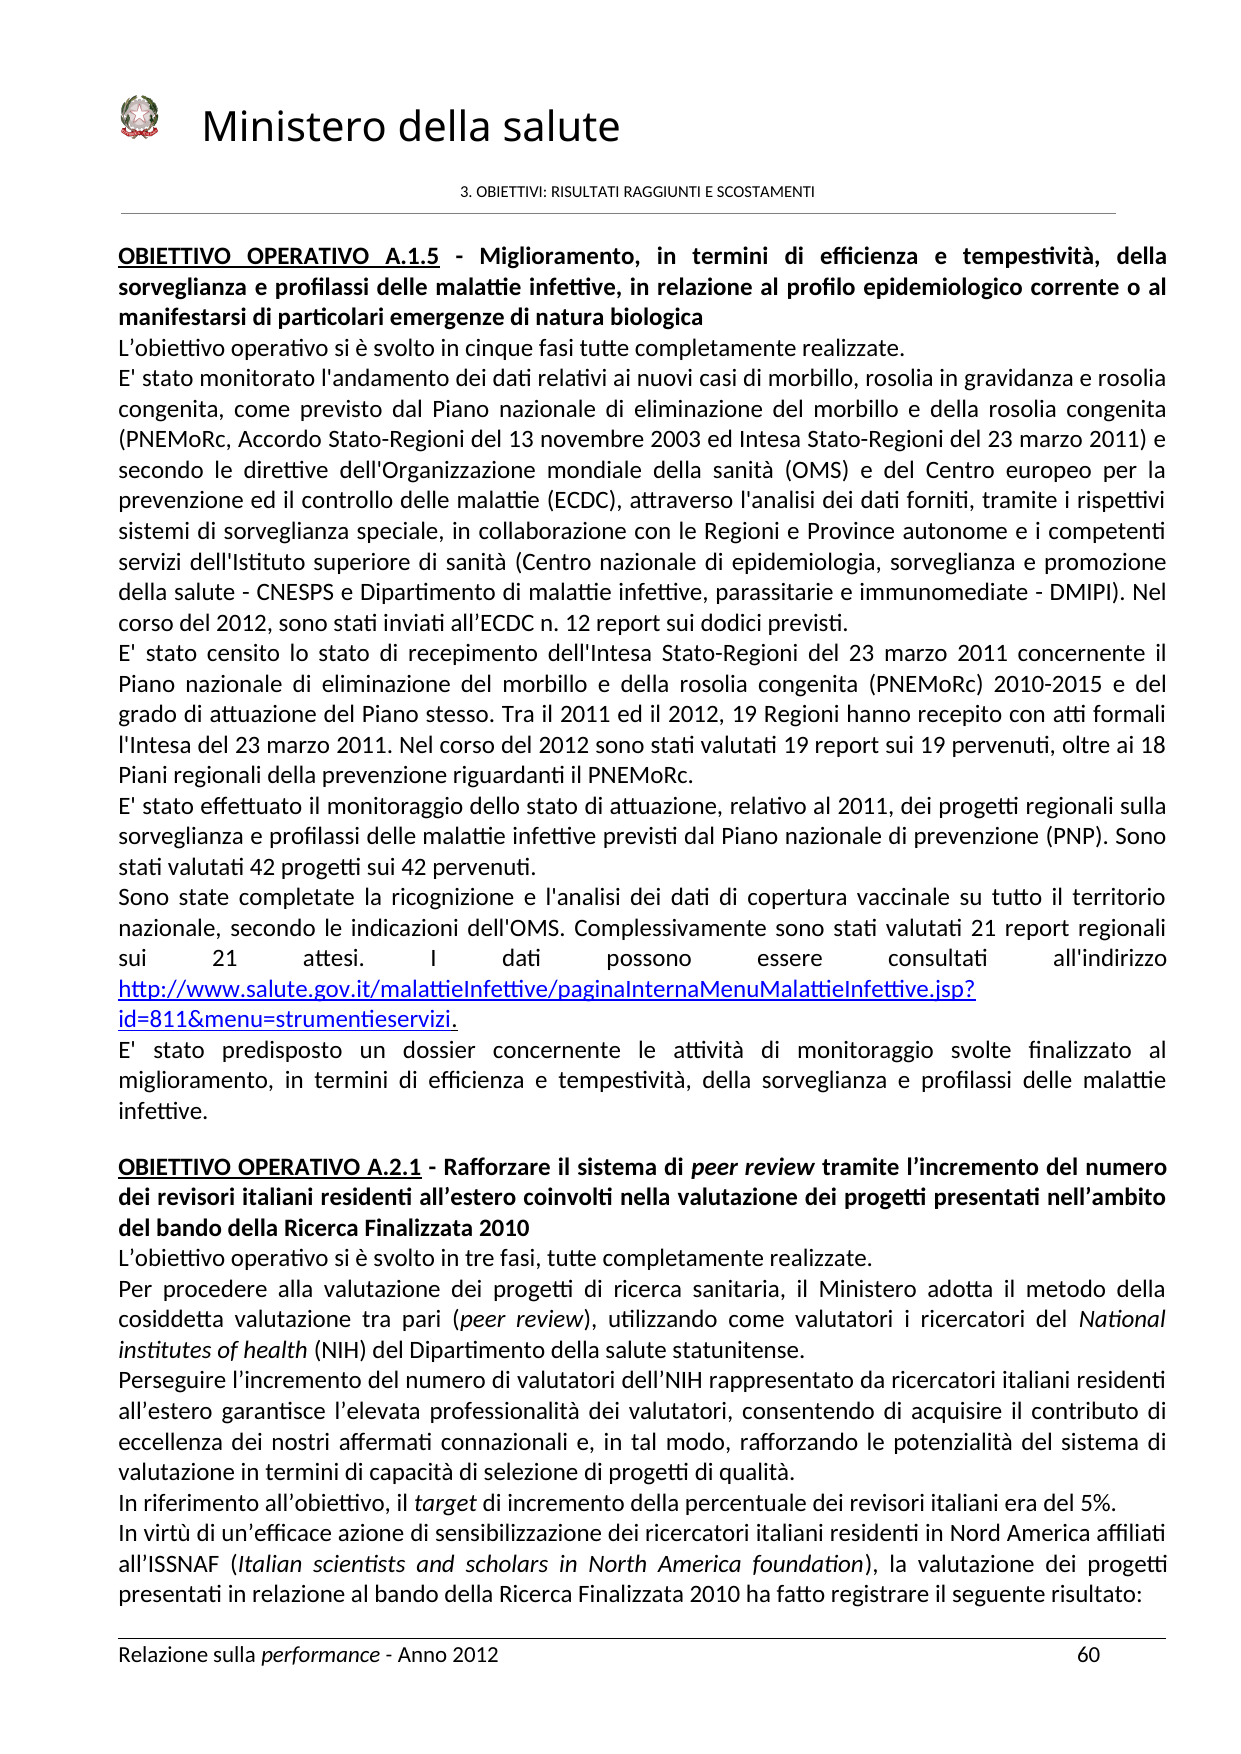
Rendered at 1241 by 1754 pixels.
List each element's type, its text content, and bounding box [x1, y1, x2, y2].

text OBIETTIVO OPERATIVO A.2.1 - Rafforzare il sistema di peer review tramite l’incremento del numero dei revisori italiani residenti all’estero coinvolti nella valutazione dei progetti presentati nell’ambito del bando della Ricerca Finalizzata 2010 [118, 1151, 1168, 1243]
text L’obiettivo operativo si è svolto in cinque fasi tutte completamente realizzate. [118, 332, 1168, 363]
text E' stato monitorato l'andamento dei dati relativi ai nuovi casi di morbillo, rosolia in gravidanza e rosolia congenita, come previsto dal Piano nazionale di eliminazione del morbillo e della rosolia congenita (PNEMoRc, Accordo Stato-Regioni del 13 novembre 2003 ed Intesa Stato-Regioni del 23 marzo 2011) e secondo le direttive dell'Organizzazione mondiale della sanità (OMS) e del Centro europeo per la prevenzione ed il controllo delle malattie (ECDC), attraverso l'analisi dei dati forniti, tramite i rispettivi sistemi di sorveglianza speciale, in collaborazione con le Regioni e Province autonome e i competenti servizi dell'Istituto superiore di sanità (Centro nazionale di epidemiologia, sorveglianza e promozione della salute - CNESPS e Dipartimento di malattie infettive, parassitarie e immunomediate - DMIPI). Nel corso del 2012, sono stati inviati all’ECDC n. 12 report sui dodici previsti. [118, 363, 1168, 637]
text In virtù di un’efficace azione di sensibilizzazione dei ricercatori italiani residenti in Nord America affiliati all’ISSNAF (Italian scientists and scholars in North America foundation), la valutazione dei progetti presentati in relazione al bando della Ricerca Finalizzata 2010 ha fatto registrare il seguente risultato: [118, 1517, 1168, 1609]
text Perseguire l’incremento del numero di valutatori dell’NIH rappresentato da ricercatori italiani residenti all’estero garantisce l’elevata professionalità dei valutatori, consentendo di acquisire il contributo di eccellenza dei nostri affermati connazionali e, in tal modo, rafforzando le potenzialità del sistema di valutazione in termini di capacità di selezione di progetti di qualità. [118, 1365, 1168, 1487]
text E' stato censito lo stato di recepimento dell'Intesa Stato-Regioni del 23 marzo 2011 concernente il Piano nazionale di eliminazione del morbillo e della rosolia congenita (PNEMoRc) 2010-2015 e del grado di attuazione del Piano stesso. Tra il 2011 ed il 2012, 19 Regioni hanno recepito con atti formali l'Intesa del 23 marzo 2011. Nel corso del 2012 sono stati valutati 19 report sui 19 pervenuti, oltre ai 18 Piani regionali della prevenzione riguardanti il PNEMoRc. [118, 637, 1168, 790]
text Sono state completate la ricognizione e l'analisi dei dati di copertura vaccinale su tutto il territorio nazionale, secondo le indicazioni dell'OMS. Complessivamente sono stati valutati 21 report regionali sui 21 attesi. I dati possono essere consultati all'indirizzo http://www.salute.gov.it/malattieInfettive/paginaInternaMenuMalattieInfettive.jsp?id=811&menu=strumentieservizi. [118, 881, 1168, 1034]
text Per procedere alla valutazione dei progetti di ricerca sanitaria, il Ministero adotta il metodo della cosiddetta valutazione tra pari (peer review), utilizzando come valutatori i ricercatori del National institutes of health (NIH) del Dipartimento della salute statunitense. [118, 1273, 1168, 1365]
text L’obiettivo operativo si è svolto in tre fasi, tutte completamente realizzate. [118, 1243, 1168, 1273]
text In riferimento all’obiettivo, il target di incremento della percentuale dei revisori italiani era del 5%. [118, 1487, 1168, 1517]
text E' stato predisposto un dossier concernente le attività di monitoraggio svolte finalizzato al miglioramento, in termini di efficienza e tempestività, della sorveglianza e profilassi delle malattie infettive. [118, 1034, 1168, 1126]
text OBIETTIVO OPERATIVO A.1.5 - Miglioramento, in termini di efficienza e tempestività, della sorveglianza e profilassi delle malattie infettive, in relazione al profilo epidemiologico corrente o al manifestarsi di particolari emergenze di natura biologica [118, 241, 1168, 332]
text E' stato effettuato il monitoraggio dello stato di attuazione, relativo al 2011, dei progetti regionali sulla sorveglianza e profilassi delle malattie infettive previsti dal Piano nazionale di prevenzione (PNP). Sono stati valutati 42 progetti sui 42 pervenuti. [118, 790, 1168, 881]
picture [119, 93, 161, 141]
